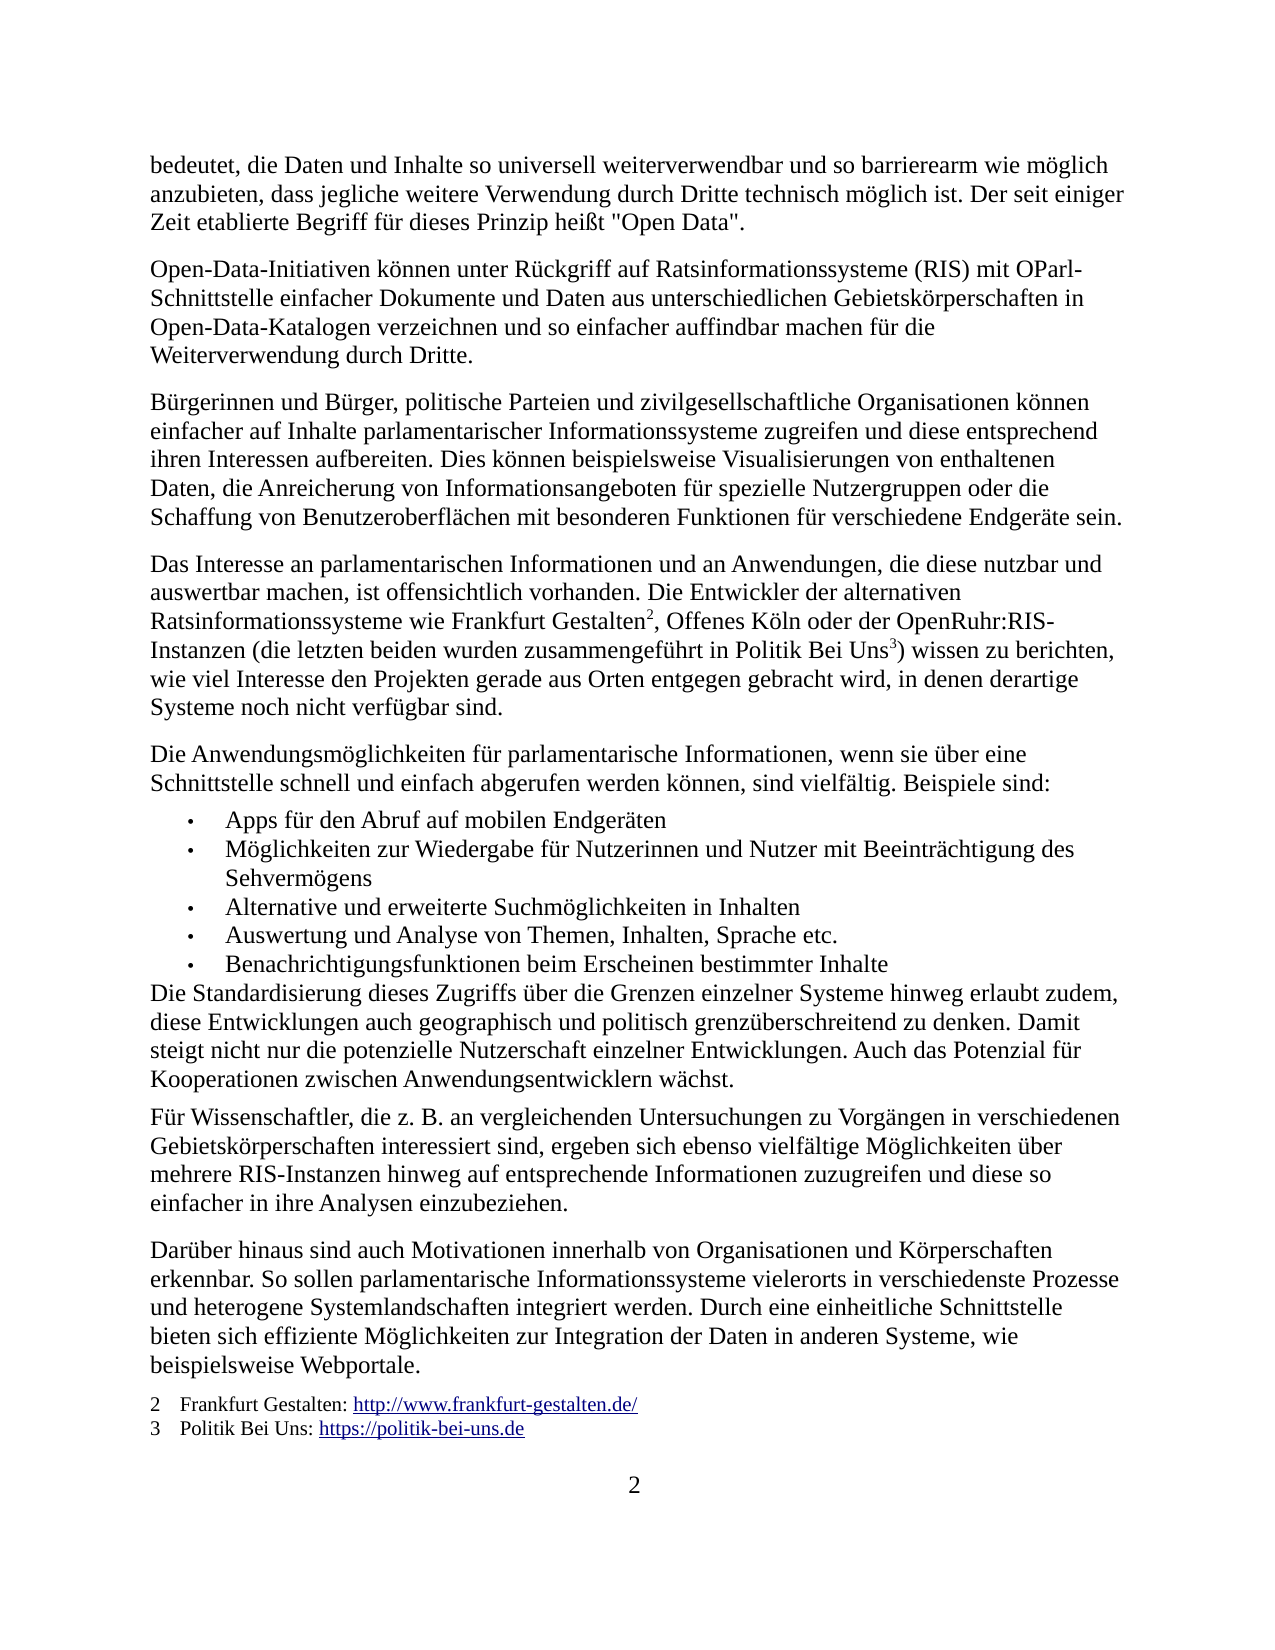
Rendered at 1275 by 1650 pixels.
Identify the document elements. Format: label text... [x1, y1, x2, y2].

text Für Wissenschaftler, die z. B. an vergleichenden Untersuchungen zu Vorgängen in verschiedenen Gebietskörperschaften interessiert sind, ergeben sich ebenso vielfältige Möglichkeiten über mehrere RIS-Instanzen hinweg auf entsprechende Informationen zuzugreifen und diese so einfacher in ihre Analysen einzubeziehen. [150, 1102, 1125, 1217]
text Bürgerinnen und Bürger, politische Parteien und zivilgesellschaftliche Organisationen können einfacher auf Inhalte parlamentarischer Informationssysteme zugreifen und diese entsprechend ihren Interessen aufbereiten. Dies können beispielsweise Visualisierungen von enthaltenen Daten, die Anreicherung von Informationsangeboten für spezielle Nutzergruppen oder die Schaffung von Benutzeroberflächen mit besonderen Funktionen für verschiedene Endgeräte sein. [150, 387, 1125, 531]
text Das Interesse an parlamentarischen Informationen und an Anwendungen, die diese nutzbar und auswertbar machen, ist offensichtlich vorhanden. Die Entwickler der alternativen Ratsinformationssysteme wie Frankfurt Gestalten, Offenes Köln oder der OpenRuhr:RIS-Instanzen (die letzten beiden wurden zusammengeführt in Politik Bei Uns) wissen zu berichten, wie viel Interesse den Projekten gerade aus Orten entgegen gebracht wird, in denen derartige Systeme noch nicht verfügbar sind. [150, 549, 1125, 721]
list Möglichkeiten zur Wiedergabe für Nutzerinnen und Nutzer mit Beeinträchtigung des Sehvermögens [187, 834, 1125, 892]
text bedeutet, die Daten und Inhalte so universell weiterverwendbar und so barrierearm wie möglich anzubieten, dass jegliche weitere Verwendung durch Dritte technisch möglich ist. Der seit einiger Zeit etablierte Begriff für dieses Prinzip heißt "Open Data". [150, 150, 1125, 236]
text Darüber hinaus sind auch Motivationen innerhalb von Organisationen und Körperschaften erkennbar. So sollen parlamentarische Informationssysteme vielerorts in verschiedenste Prozesse und heterogene Systemlandschaften integriert werden. Durch eine einheitliche Schnittstelle bieten sich effiziente Möglichkeiten zur Integration der Daten in anderen Systeme, wie beispielsweise Webportale. [150, 1235, 1125, 1379]
text Open-Data-Initiativen können unter Rückgriff auf Ratsinformationssysteme (RIS) mit OParl-Schnittstelle einfacher Dokumente und Daten aus unterschiedlichen Gebietskörperschaften in Open-Data-Katalogen verzeichnen und so einfacher auffindbar machen für die Weiterverwendung durch Dritte. [150, 254, 1125, 369]
list Auswertung und Analyse von Themen, Inhalten, Sprache etc. [187, 921, 1125, 949]
list Benachrichtigungsfunktionen beim Erscheinen bestimmter Inhalte [187, 949, 1125, 978]
text Die Anwendungsmöglichkeiten für parlamentarische Informationen, wenn sie über eine Schnittstelle schnell und einfach abgerufen werden können, sind vielfältig. Beispiele sind: [150, 739, 1125, 797]
text Politik Bei Uns: https://politik-bei-uns.de [150, 1416, 1125, 1440]
text Die Standardisierung dieses Zugriffs über die Grenzen einzelner Systeme hinweg erlaubt zudem, diese Entwicklungen auch geographisch und politisch grenzüberschreitend zu denken. Damit steigt nicht nur die potenzielle Nutzerschaft einzelner Entwicklungen. Auch das Potenzial für Kooperationen zwischen Anwendungsentwicklern wächst. [150, 978, 1125, 1093]
text Frankfurt Gestalten: http://www.frankfurt-gestalten.de/ [150, 1392, 1125, 1416]
list Alternative und erweiterte Suchmöglichkeiten in Inhalten [187, 892, 1125, 921]
list Apps für den Abruf auf mobilen Endgeräten [187, 806, 1125, 834]
